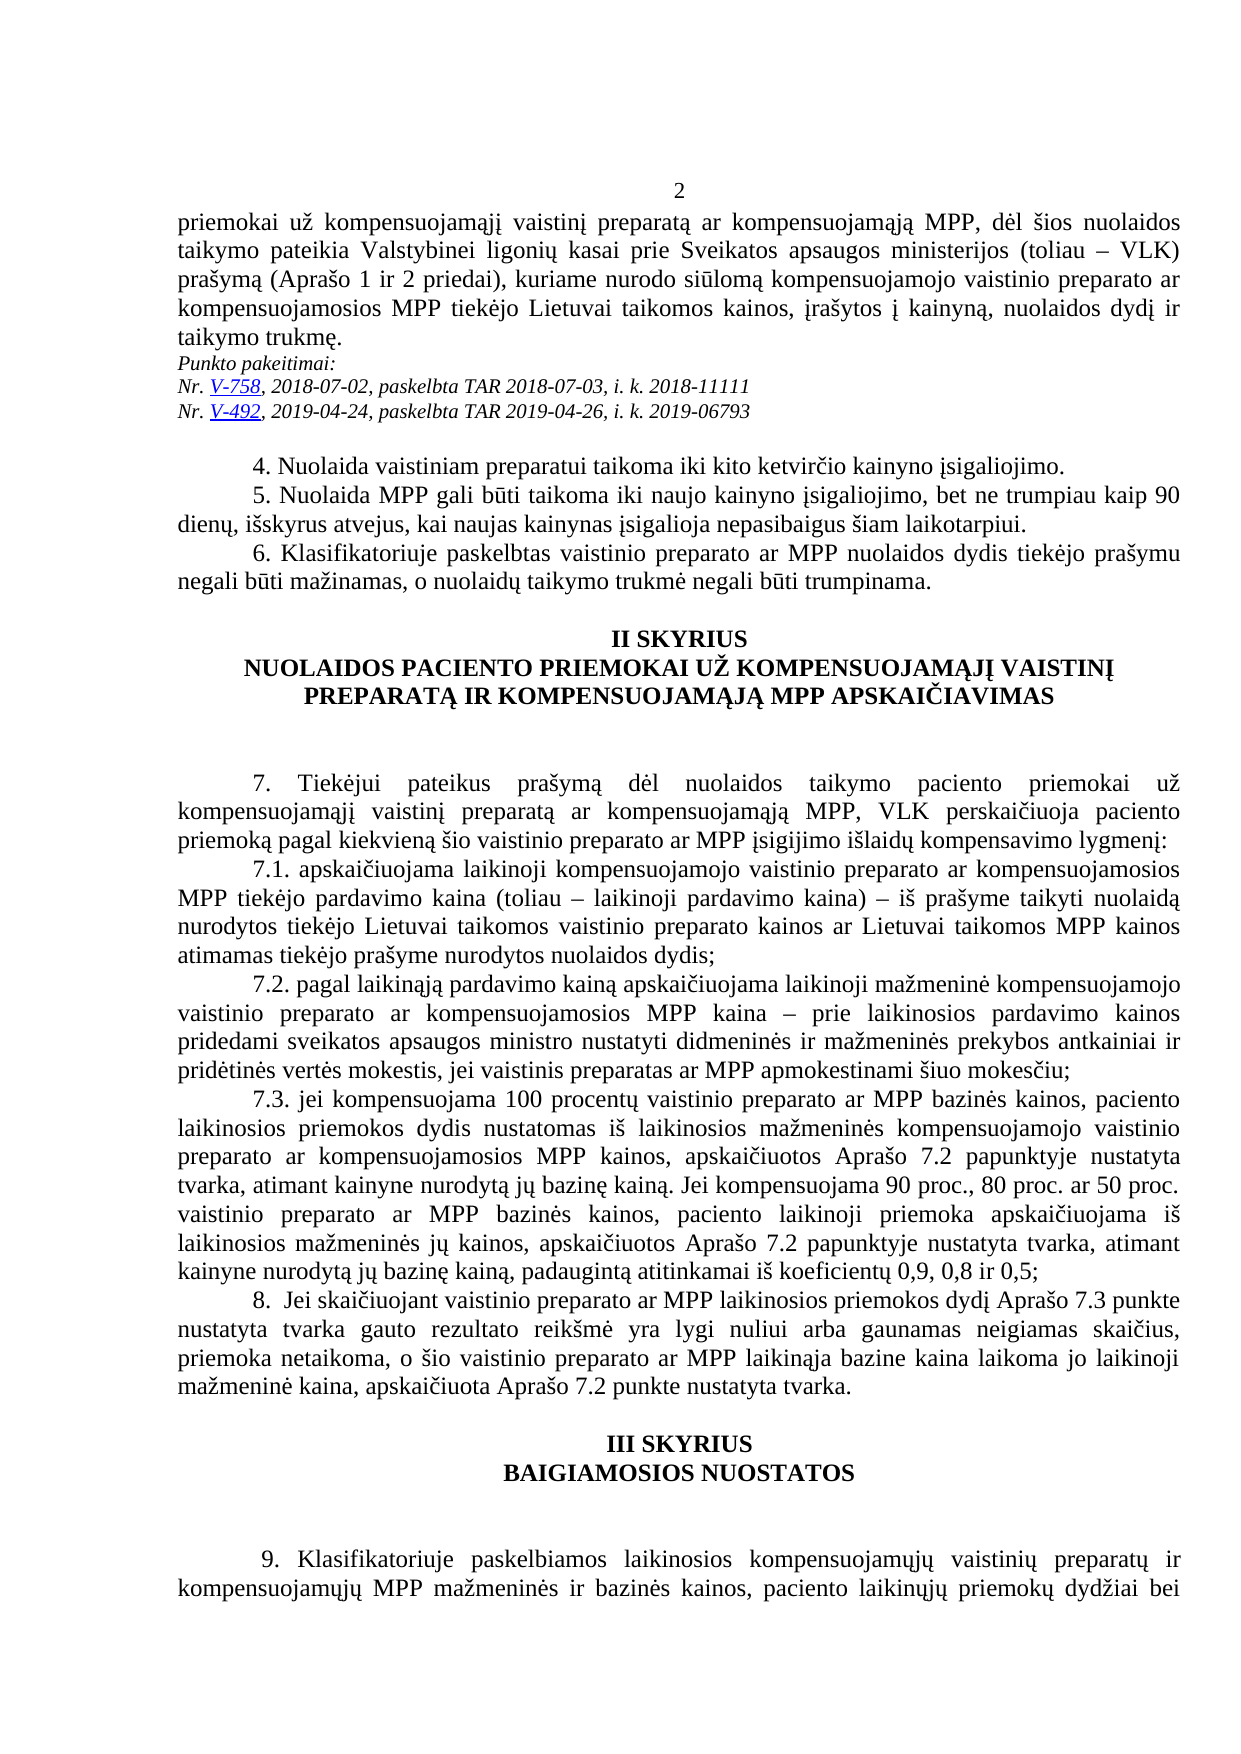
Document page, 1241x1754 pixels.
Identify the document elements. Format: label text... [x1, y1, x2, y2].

text Punkto pakeitimai: [177, 350, 1181, 374]
text Nr. V-492, 2019-04-24, paskelbta TAR 2019-04-26, i. k. 2019-06793 [177, 398, 1181, 423]
text II SKYRIUS [177, 624, 1181, 653]
text 6. Klasifikatoriuje paskelbtas vaistinio preparato ar MPP nuolaidos dydis tiekėjo prašymu negali būti mažinamas, o nuolaidų taikymo trukmė negali būti trumpinama. [177, 538, 1181, 595]
text BAIGIAMOSIOS NUOSTATOS [177, 1458, 1181, 1486]
text 7.3. jei kompensuojama 100 procentų vaistinio preparato ar MPP bazinės kainos, paciento laikinosios priemokos dydis nustatomas iš laikinosios mažmeninės kompensuojamojo vaistinio preparato ar kompensuojamosios MPP kainos, apskaičiuotos Aprašo 7.2 papunktyje nustatyta tvarka, atimant kainyne nurodytą jų bazinę kainą. Jei kompensuojama 90 proc., 80 proc. ar 50 proc. vaistinio preparato ar MPP bazinės kainos, paciento laikinoji priemoka apskaičiuojama iš laikinosios mažmeninės jų kainos, apskaičiuotos Aprašo 7.2 papunktyje nustatyta tvarka, atimant kainyne nurodytą jų bazinę kainą, padaugintą atitinkamai iš koeficientų 0,9, 0,8 ir 0,5; [177, 1084, 1181, 1285]
text priemokai už kompensuojamąjį vaistinį preparatą ar kompensuojamąją MPP, dėl šios nuolaidos taikymo pateikia Valstybinei ligonių kasai prie Sveikatos apsaugos ministerijos (toliau – VLK) prašymą (Aprašo 1 ir 2 priedai), kuriame nurodo siūlomą kompensuojamojo vaistinio preparato ar kompensuojamosios MPP tiekėjo Lietuvai taikomos kainos, įrašytos į kainyną, nuolaidos dydį ir taikymo trukmę. [177, 207, 1181, 350]
text 9. Klasifikatoriuje paskelbiamos laikinosios kompensuojamųjų vaistinių preparatų ir kompensuojamųjų MPP mažmeninės ir bazinės kainos, paciento laikinųjų priemokų dydžiai bei [177, 1544, 1181, 1601]
text 5. Nuolaida MPP gali būti taikoma iki naujo kainyno įsigaliojimo, bet ne trumpiau kaip 90 dienų, išskyrus atvejus, kai naujas kainynas įsigalioja nepasibaigus šiam laikotarpiui. [177, 480, 1181, 538]
text 8. Jei skaičiuojant vaistinio preparato ar MPP laikinosios priemokos dydį Aprašo 7.3 punkte nustatyta tvarka gauto rezultato reikšmė yra lygi nuliui arba gaunamas neigiamas skaičius, priemoka netaikoma, o šio vaistinio preparato ar MPP laikinąja bazine kaina laikoma jo laikinoji mažmeninė kaina, apskaičiuota Aprašo 7.2 punkte nustatyta tvarka. [177, 1285, 1181, 1400]
text III SKYRIUS [177, 1429, 1181, 1458]
text 7.2. pagal laikinąją pardavimo kainą apskaičiuojama laikinoji mažmeninė kompensuojamojo vaistinio preparato ar kompensuojamosios MPP kaina – prie laikinosios pardavimo kainos pridedami sveikatos apsaugos ministro nustatyti didmeninės ir mažmeninės prekybos antkainiai ir pridėtinės vertės mokestis, jei vaistinis preparatas ar MPP apmokestinami šiuo mokesčiu; [177, 969, 1181, 1084]
text 4. Nuolaida vaistiniam preparatui taikoma iki kito ketvirčio kainyno įsigaliojimo. [177, 451, 1181, 480]
text 7.1. apskaičiuojama laikinoji kompensuojamojo vaistinio preparato ar kompensuojamosios MPP tiekėjo pardavimo kaina (toliau – laikinoji pardavimo kaina) – iš prašyme taikyti nuolaidą nurodytos tiekėjo Lietuvai taikomos vaistinio preparato kainos ar Lietuvai taikomos MPP kainos atimamas tiekėjo prašyme nurodytos nuolaidos dydis; [177, 854, 1181, 969]
text 7. Tiekėjui pateikus prašymą dėl nuolaidos taikymo paciento priemokai už kompensuojamąjį vaistinį preparatą ar kompensuojamąją MPP, VLK perskaičiuoja paciento priemoką pagal kiekvieną šio vaistinio preparato ar MPP įsigijimo išlaidų kompensavimo lygmenį: [177, 768, 1181, 854]
text Nr. V-758, 2018-07-02, paskelbta TAR 2018-07-03, i. k. 2018-11111 [177, 374, 1181, 398]
text NUOLAIDOS PACIENTO PRIEMOKAI UŽ KOMPENSUOJAMĄJĮ VAISTINĮ PREPARATĄ IR KOMPENSUOJAMĄJĄ MPP APSKAIČIAVIMAS [177, 653, 1181, 710]
